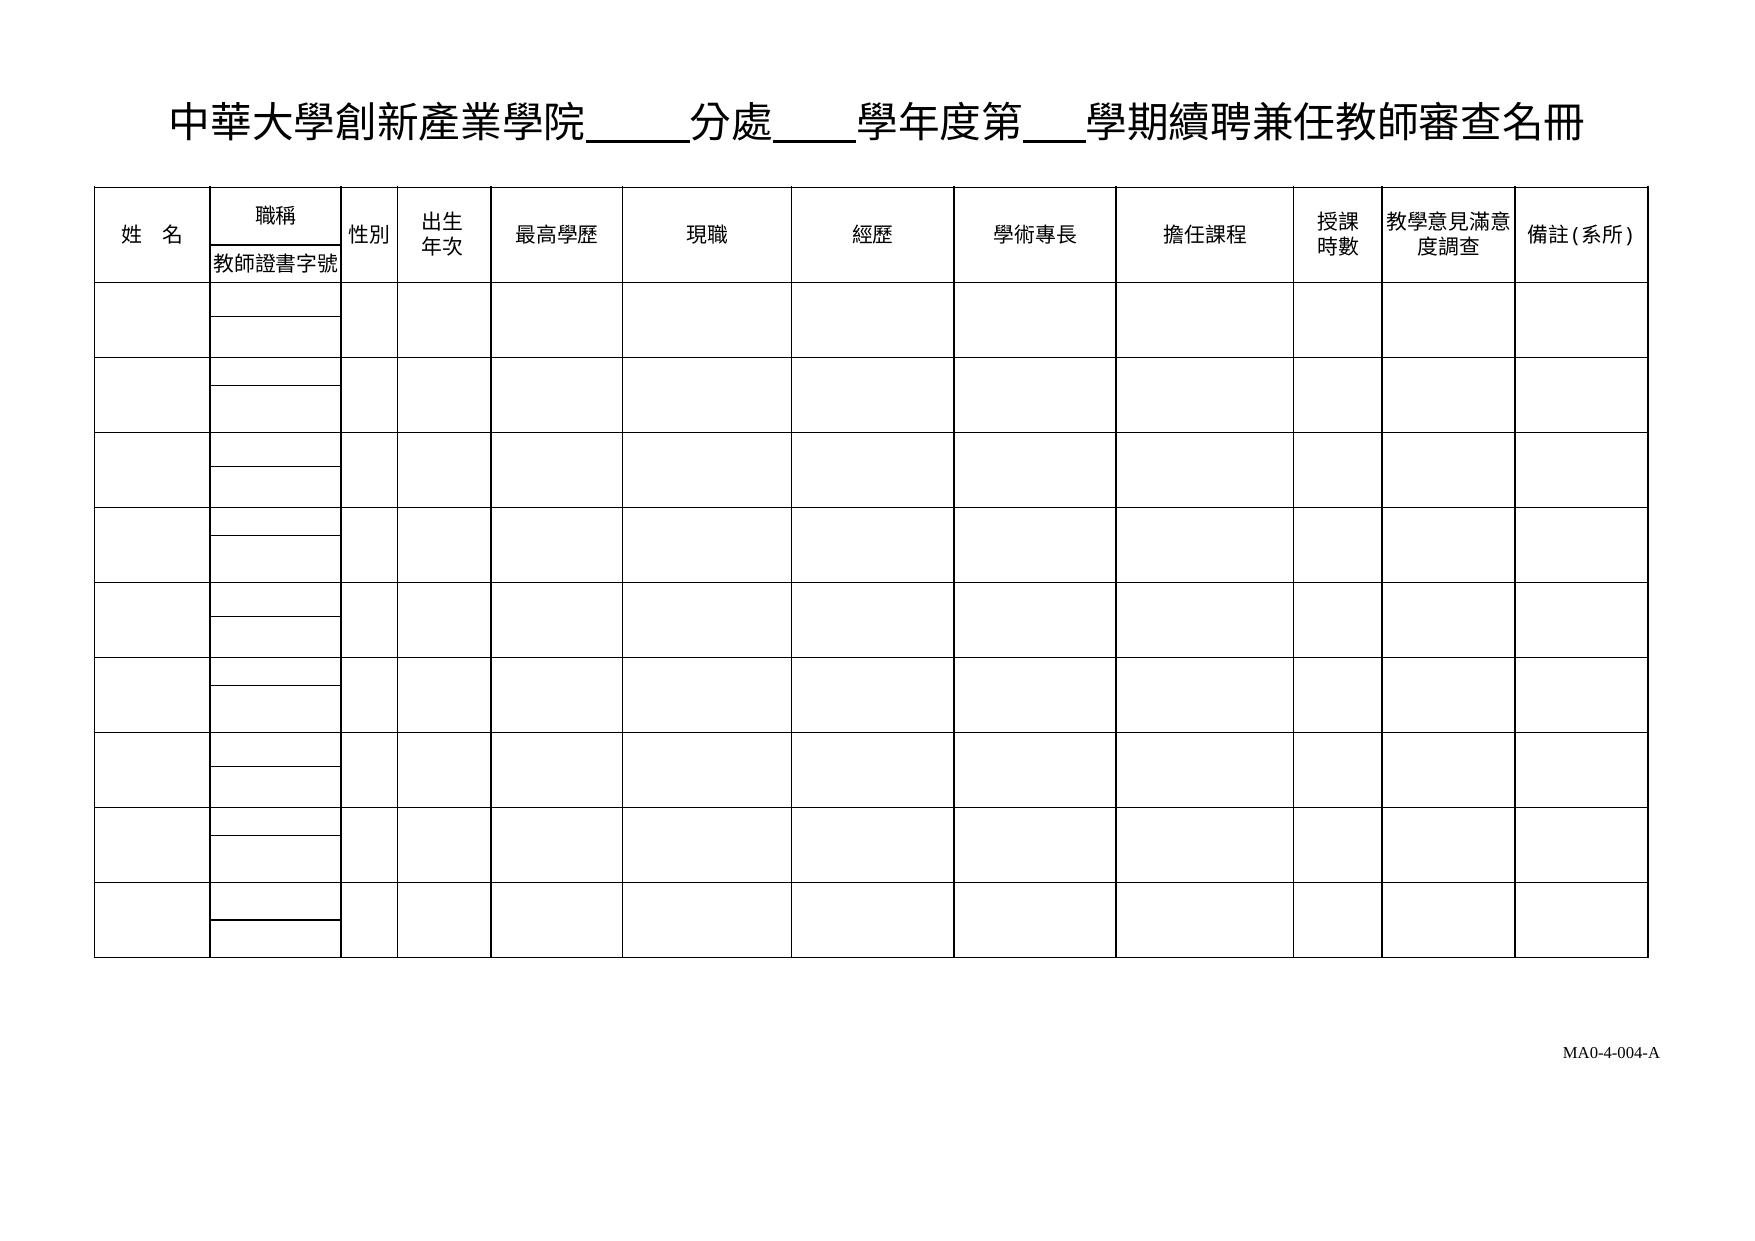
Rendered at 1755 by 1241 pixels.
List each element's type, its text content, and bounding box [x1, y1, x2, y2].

table_cell [492, 283, 622, 357]
table_cell [398, 658, 490, 732]
table_cell [623, 283, 791, 357]
table_cell [1117, 433, 1293, 507]
table_cell [955, 508, 1115, 582]
table_header 職稱 [211, 188, 340, 244]
table_header 教學意見滿意度調查 [1383, 188, 1514, 282]
table_cell [492, 883, 622, 957]
table_cell [623, 808, 791, 882]
table_cell [623, 733, 791, 807]
table_cell [211, 467, 340, 507]
table_cell [95, 508, 209, 582]
table_cell 教師證書字號 [211, 246, 340, 282]
table_cell [1117, 883, 1293, 957]
table_header 姓 名 [95, 188, 209, 282]
table_cell [1294, 733, 1381, 807]
table_cell [342, 808, 397, 882]
table_cell [398, 283, 490, 357]
table_cell [342, 508, 397, 582]
table_cell [492, 733, 622, 807]
table_cell [1294, 808, 1381, 882]
table_cell [398, 358, 490, 432]
table_cell [211, 658, 340, 685]
table_header 現職 [623, 188, 791, 282]
table_cell [955, 583, 1115, 657]
table_cell [211, 317, 340, 357]
table_cell [1383, 583, 1514, 657]
table_cell [1516, 733, 1647, 807]
table_cell [1294, 583, 1381, 657]
table_cell [1294, 358, 1381, 432]
table_cell [955, 358, 1115, 432]
table_cell [1117, 283, 1293, 357]
table_cell [1383, 883, 1514, 957]
table_header 備註(系所) [1516, 188, 1647, 282]
table_cell [211, 617, 340, 657]
table_cell [623, 508, 791, 582]
table_header 學術專長 [955, 188, 1115, 282]
table_cell [792, 433, 953, 507]
table_cell [342, 733, 397, 807]
table_cell [95, 583, 209, 657]
table_cell [1117, 583, 1293, 657]
table_cell [211, 733, 340, 766]
table_cell [1294, 283, 1381, 357]
table_cell [955, 808, 1115, 882]
table_cell [492, 583, 622, 657]
table_cell [492, 433, 622, 507]
table_header 擔任課程 [1117, 188, 1293, 282]
table_cell [211, 283, 340, 316]
table_cell [1294, 508, 1381, 582]
table_cell [1516, 658, 1647, 732]
table_cell [342, 583, 397, 657]
text 中華大學創新產業學院 分處 學年度第 學期續聘兼任教師審查名冊 [94, 89, 1660, 149]
table_cell [1383, 433, 1514, 507]
table_cell [1294, 883, 1381, 957]
table_cell [1516, 283, 1647, 357]
table_cell [211, 921, 340, 957]
table_cell [342, 883, 397, 957]
table_cell [623, 433, 791, 507]
table_cell [342, 658, 397, 732]
table_cell [95, 733, 209, 807]
table_cell [398, 433, 490, 507]
table_cell [1383, 733, 1514, 807]
table_cell [342, 358, 397, 432]
table_cell [792, 883, 953, 957]
table_cell [1117, 508, 1293, 582]
table_cell [792, 583, 953, 657]
table_header 最高學歷 [492, 188, 622, 282]
table_cell [1516, 358, 1647, 432]
table_cell [95, 658, 209, 732]
table_cell [1516, 433, 1647, 507]
table_cell [955, 733, 1115, 807]
table_cell [211, 836, 340, 882]
table_cell [95, 433, 209, 507]
table_cell [492, 658, 622, 732]
table_cell [1383, 658, 1514, 732]
table_cell [623, 583, 791, 657]
table_cell [492, 508, 622, 582]
table_cell [398, 583, 490, 657]
table_cell [955, 883, 1115, 957]
table_cell [792, 808, 953, 882]
table_cell [95, 808, 209, 882]
table_cell [1516, 583, 1647, 657]
table_cell [623, 358, 791, 432]
table_cell [211, 536, 340, 582]
table_cell [1383, 283, 1514, 357]
table_cell [1117, 808, 1293, 882]
table_cell [398, 808, 490, 882]
table_cell [492, 808, 622, 882]
table_cell [623, 883, 791, 957]
table_cell [792, 358, 953, 432]
table_cell [211, 358, 340, 385]
table_cell [211, 433, 340, 466]
table_cell [211, 686, 340, 732]
table_cell [792, 508, 953, 582]
table_cell [95, 283, 209, 357]
table_cell [342, 433, 397, 507]
table_cell [1294, 433, 1381, 507]
table_cell [211, 883, 340, 919]
table_cell [492, 358, 622, 432]
table_cell [211, 583, 340, 616]
table_cell [792, 658, 953, 732]
table_cell [623, 658, 791, 732]
table_cell [792, 733, 953, 807]
table_cell [95, 358, 209, 432]
table_cell [342, 283, 397, 357]
table_cell [211, 508, 340, 535]
table_cell [1117, 658, 1293, 732]
table_cell [955, 283, 1115, 357]
table_cell [1117, 358, 1293, 432]
table_header 出生 年次 [398, 188, 490, 282]
table_header 經歷 [792, 188, 953, 282]
table_cell [1516, 883, 1647, 957]
table_cell [1516, 508, 1647, 582]
table_cell [792, 283, 953, 357]
table_header 授課 時數 [1294, 188, 1381, 282]
table_cell [398, 733, 490, 807]
table_cell [1383, 358, 1514, 432]
table_cell [211, 386, 340, 432]
table_header 性別 [342, 188, 397, 282]
table_cell [398, 883, 490, 957]
table_cell [211, 767, 340, 807]
table_cell [398, 508, 490, 582]
table_cell [955, 658, 1115, 732]
table_cell [211, 808, 340, 835]
table_cell [955, 433, 1115, 507]
table_cell [1117, 733, 1293, 807]
table_cell [1294, 658, 1381, 732]
table_cell [1383, 808, 1514, 882]
table_cell [1383, 508, 1514, 582]
table_cell [1516, 808, 1647, 882]
table_cell [95, 883, 209, 957]
